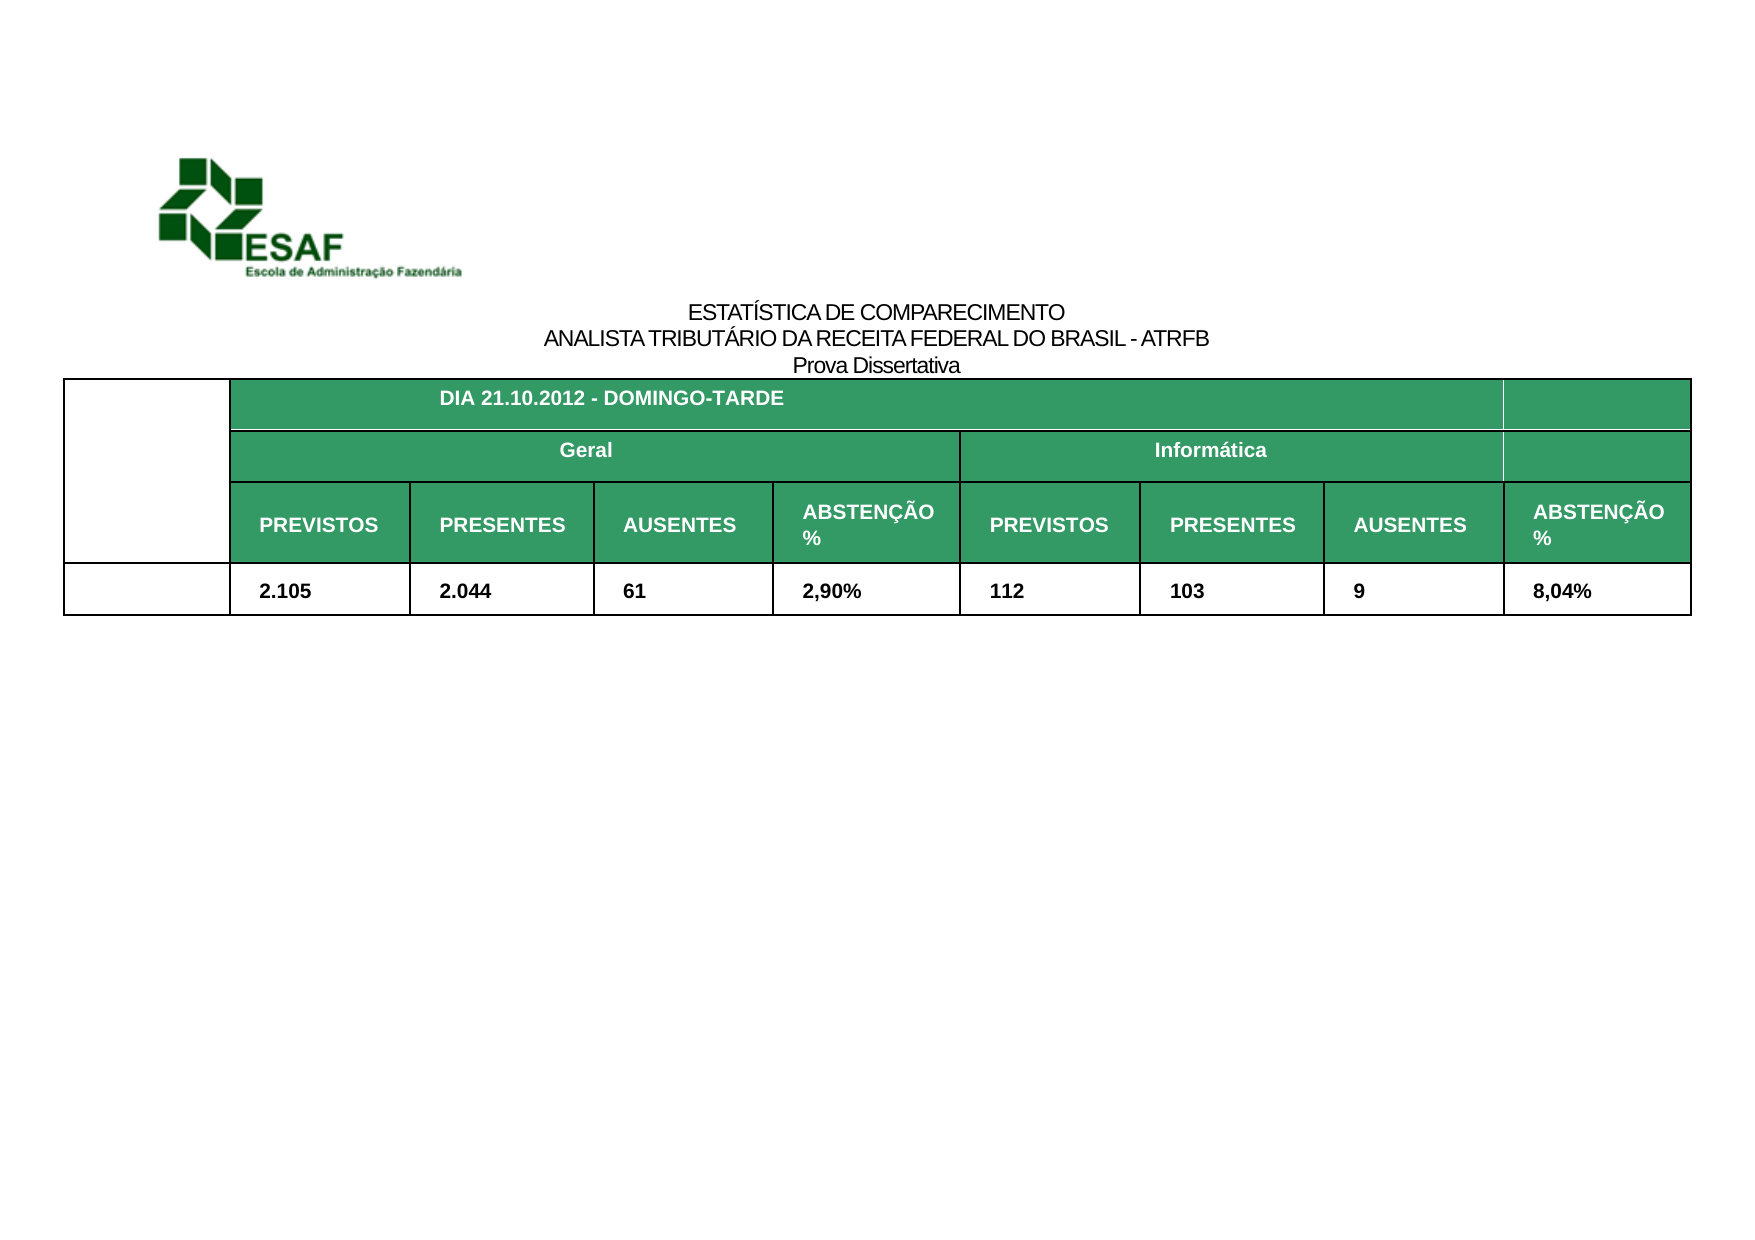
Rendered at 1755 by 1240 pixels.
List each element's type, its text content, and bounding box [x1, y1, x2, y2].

table_cell [231, 432, 410, 481]
table_header [231, 380, 410, 429]
text ESTATÍSTICA DE COMPARECIMENTO [150, 299, 1604, 325]
table_cell 2.044 [411, 564, 593, 614]
table_cell Geral [410, 432, 959, 481]
table_cell PREVISTOS [961, 483, 1139, 562]
table_cell PRESENTES [1141, 483, 1323, 562]
table_cell ABSTENÇÃO % [774, 483, 959, 562]
table_cell ABSTENÇÃO % [1505, 483, 1690, 562]
table_cell PRESENTES [411, 483, 593, 562]
table_header [65, 380, 229, 562]
text ANALISTA TRIBUTÁRIO DA RECEITA FEDERAL DO BRASIL - ATRFB [150, 325, 1604, 352]
table_cell 9 [1325, 564, 1503, 614]
table_cell AUSENTES [1325, 483, 1503, 562]
table_cell 8,04% [1505, 564, 1690, 614]
table_cell [1504, 432, 1690, 481]
table_cell 112 [961, 564, 1139, 614]
table_cell [65, 564, 229, 614]
table_header [1504, 380, 1690, 429]
table_cell 61 [595, 564, 772, 614]
table_cell 103 [1141, 564, 1323, 614]
table_cell PREVISTOS [231, 483, 409, 562]
table_header DIA 21.10.2012 - DOMINGO-TARDE [410, 380, 1503, 429]
table_cell Informática [961, 432, 1503, 481]
table_cell 2.105 [231, 564, 409, 614]
table_cell 2,90% [774, 564, 959, 614]
table_cell AUSENTES [595, 483, 772, 562]
text Prova Dissertativa [150, 352, 1604, 378]
